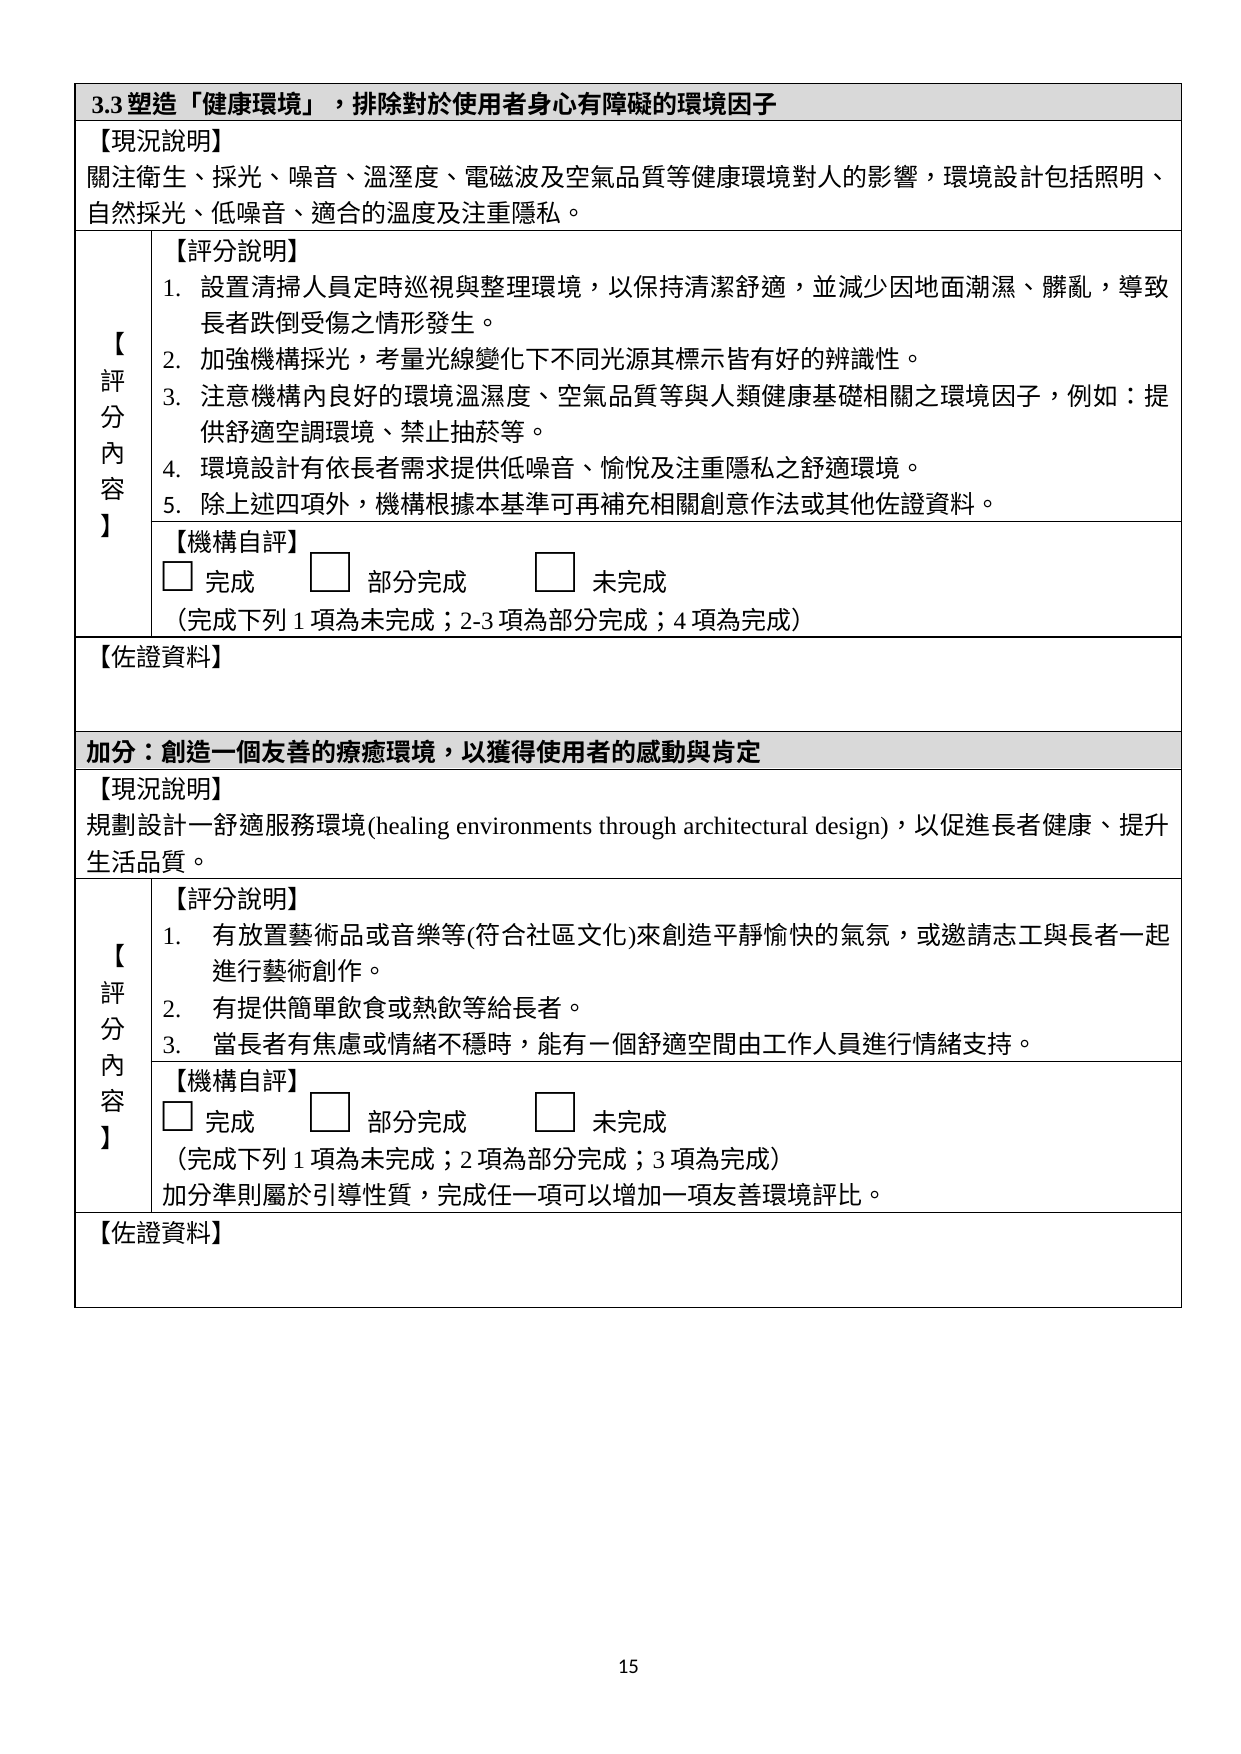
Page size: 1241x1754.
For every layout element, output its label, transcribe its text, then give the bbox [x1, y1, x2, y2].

table_cell 【評分說明】 有放置藝術品或音樂等(符合社區文化)來創造平靜愉快的氣氛，或邀請志工與長者一起進行藝術創作。 有提供簡單飲食或熱飲等給長者。 當長者有焦慮或情緒不穩時，能有ㄧ個舒適空間由工作人員進行情緒支持。 [152, 879, 1181, 1061]
table_cell 【機構自評】 □ 完成 □ 部分完成 □ 未完成 （完成下列1項為未完成；2-3項為部分完成；4項為完成） [152, 522, 1181, 636]
table_cell 【現況說明】 關注衛生、採光、噪音、溫溼度、電磁波及空氣品質等健康環境對人的影響，環境設計包括照明、自然採光、低噪音、適合的溫度及注重隱私。 [76, 121, 1181, 230]
table_cell 【佐證資料】 [76, 638, 1181, 731]
table_cell 【評分內容】 [76, 231, 151, 636]
table_cell 加分：創造一個友善的療癒環境，以獲得使用者的感動與肯定 [76, 732, 1181, 768]
table_cell 【評分說明】 設置清掃人員定時巡視與整理環境，以保持清潔舒適，並減少因地面潮濕、髒亂，導致長者跌倒受傷之情形發生。 加強機構採光，考量光線變化下不同光源其標示皆有好的辨識性。 注意機構內良好的環境溫濕度、空氣品質等與人類健康基礎相關之環境因子，例如：提供舒適空調環境、禁止抽菸等。 環境設計有依長者需求提供低噪音、愉悅及注重隱私之舒適環境。 除上述四項外，機構根據本基準可再補充相關創意作法或其他佐證資料。 [152, 231, 1181, 521]
table_cell 【評分內容】 [76, 879, 151, 1212]
table_cell 【佐證資料】 [76, 1213, 1181, 1307]
table_header 3.3塑造「健康環境」，排除對於使用者身心有障礙的環境因子 [76, 84, 1181, 120]
table_cell 【現況說明】 規劃設計一舒適服務環境(healing environments through architectural design)，以促進長者健康、提升生活品質。 [76, 770, 1181, 878]
table_cell 【機構自評】 □ 完成 □ 部分完成 □ 未完成 （完成下列1項為未完成；2項為部分完成；3項為完成） 加分準則屬於引導性質，完成任一項可以增加一項友善環境評比。 [152, 1062, 1181, 1212]
